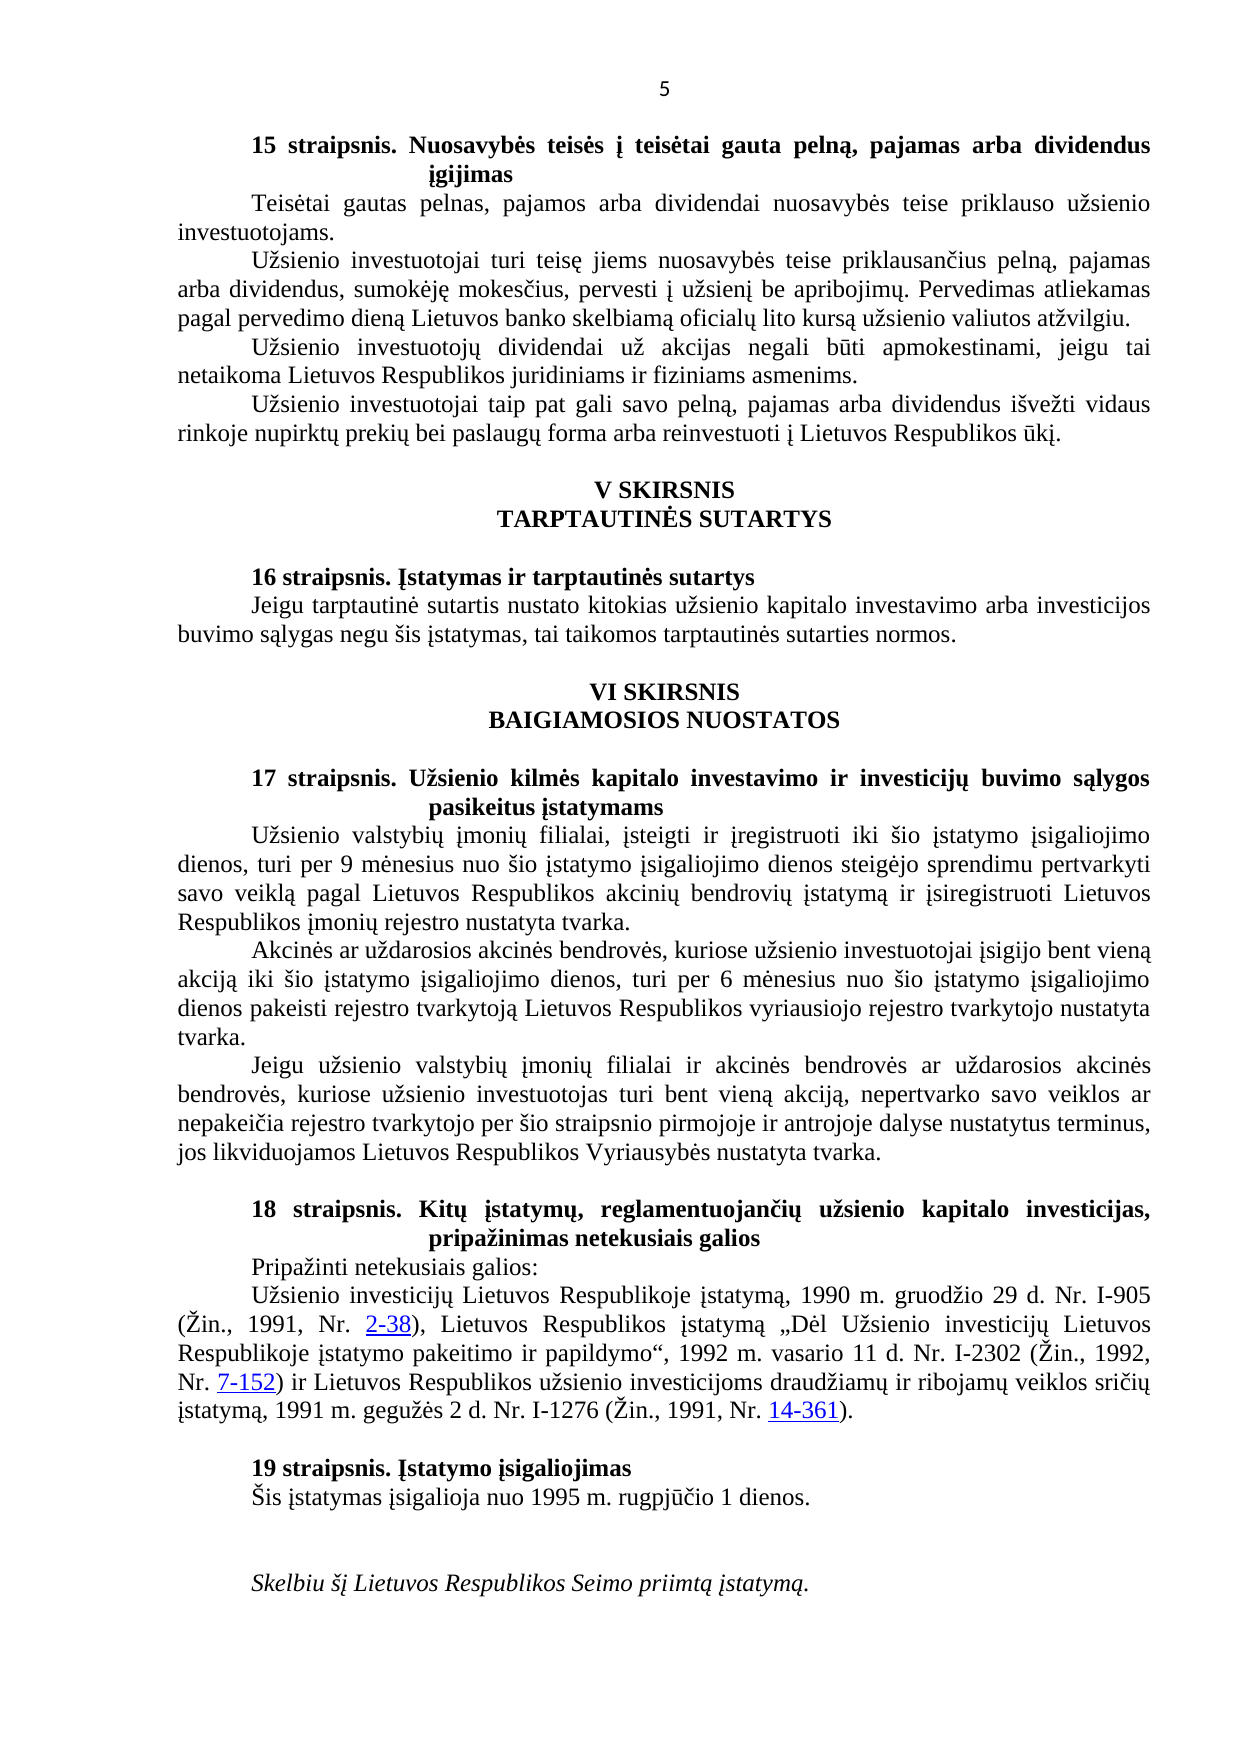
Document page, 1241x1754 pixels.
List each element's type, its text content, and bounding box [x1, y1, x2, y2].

text Šis įstatymas įsigalioja nuo 1995 m. rugpjūčio 1 dienos. [177, 1482, 1152, 1511]
text Teisėtai gautas pelnas, pajamos arba dividendai nuosavybės teise priklauso užsienio investuotojams. [177, 188, 1152, 246]
text Jeigu užsienio valstybių įmonių filialai ir akcinės bendrovės ar uždarosios akcinės bendrovės, kuriose užsienio investuotojas turi bent vieną akciją, nepertvarko savo veiklos ar nepakeičia rejestro tvarkytojo per šio straipsnio pirmojoje ir antrojoje dalyse nustatytus terminus, jos likviduojamos Lietuvos Respublikos Vyriausybės nustatyta tvarka. [177, 1051, 1152, 1166]
text Užsienio investuotojai taip pat gali savo pelną, pajamas arba dividendus išvežti vidaus rinkoje nupirktų prekių bei paslaugų forma arba reinvestuoti į Lietuvos Respublikos ūkį. [177, 389, 1152, 447]
text 15 straipsnis. Nuosavybės teisės į teisėtai gauta pelną, pajamas arba dividendus įgijimas [251, 131, 1152, 188]
text Pripažinti netekusiais galios: [177, 1252, 1152, 1281]
text Užsienio investuotojai turi teisę jiems nuosavybės teise priklausančius pelną, pajamas arba dividendus, sumokėję mokesčius, pervesti į užsienį be apribojimų. Pervedimas atliekamas pagal pervedimo dieną Lietuvos banko skelbiamą oficialų lito kursą užsienio valiutos atžvilgiu. [177, 246, 1152, 332]
text 16 straipsnis. Įstatymas ir tarptautinės sutartys [177, 562, 1152, 591]
text BAIGIAMOSIOS NUOSTATOS [177, 706, 1152, 734]
text 17 straipsnis. Užsienio kilmės kapitalo investavimo ir investicijų buvimo sąlygos pasikeitus įstatymams [251, 763, 1152, 821]
text 18 straipsnis. Kitų įstatymų, reglamentuojančių užsienio kapitalo investicijas, pripažinimas netekusiais galios [251, 1194, 1152, 1252]
text 19 straipsnis. Įstatymo įsigaliojimas [177, 1453, 1152, 1482]
text Skelbiu šį Lietuvos Respublikos Seimo priimtą įstatymą. [177, 1568, 1152, 1597]
text TARPTAUTINĖS SUTARTYS [177, 504, 1152, 533]
text Jeigu tarptautinė sutartis nustato kitokias užsienio kapitalo investavimo arba investicijos buvimo sąlygas negu šis įstatymas, tai taikomos tarptautinės sutarties normos. [177, 591, 1152, 648]
text VI SKIRSNIS [177, 677, 1152, 706]
text Užsienio valstybių įmonių filialai, įsteigti ir įregistruoti iki šio įstatymo įsigaliojimo dienos, turi per 9 mėnesius nuo šio įstatymo įsigaliojimo dienos steigėjo sprendimu pertvarkyti savo veiklą pagal Lietuvos Respublikos akcinių bendrovių įstatymą ir įsiregistruoti Lietuvos Respublikos įmonių rejestro nustatyta tvarka. [177, 821, 1152, 936]
text Akcinės ar uždarosios akcinės bendrovės, kuriose užsienio investuotojai įsigijo bent vieną akciją iki šio įstatymo įsigaliojimo dienos, turi per 6 mėnesius nuo šio įstatymo įsigaliojimo dienos pakeisti rejestro tvarkytoją Lietuvos Respublikos vyriausiojo rejestro tvarkytojo nustatyta tvarka. [177, 936, 1152, 1051]
text V SKIRSNIS [177, 476, 1152, 504]
text Užsienio investuotojų dividendai už akcijas negali būti apmokestinami, jeigu tai netaikoma Lietuvos Respublikos juridiniams ir fiziniams asmenims. [177, 332, 1152, 389]
text Užsienio investicijų Lietuvos Respublikoje įstatymą, 1990 m. gruodžio 29 d. Nr. I-905 (Žin., 1991, Nr. 2-38), Lietuvos Respublikos įstatymą „Dėl Užsienio investicijų Lietuvos Respublikoje įstatymo pakeitimo ir papildymo“, 1992 m. vasario 11 d. Nr. I-2302 (Žin., 1992, Nr. 7-152) ir Lietuvos Respublikos užsienio investicijoms draudžiamų ir ribojamų veiklos sričių įstatymą, 1991 m. gegužės 2 d. Nr. I-1276 (Žin., 1991, Nr. 14-361). [177, 1281, 1152, 1424]
